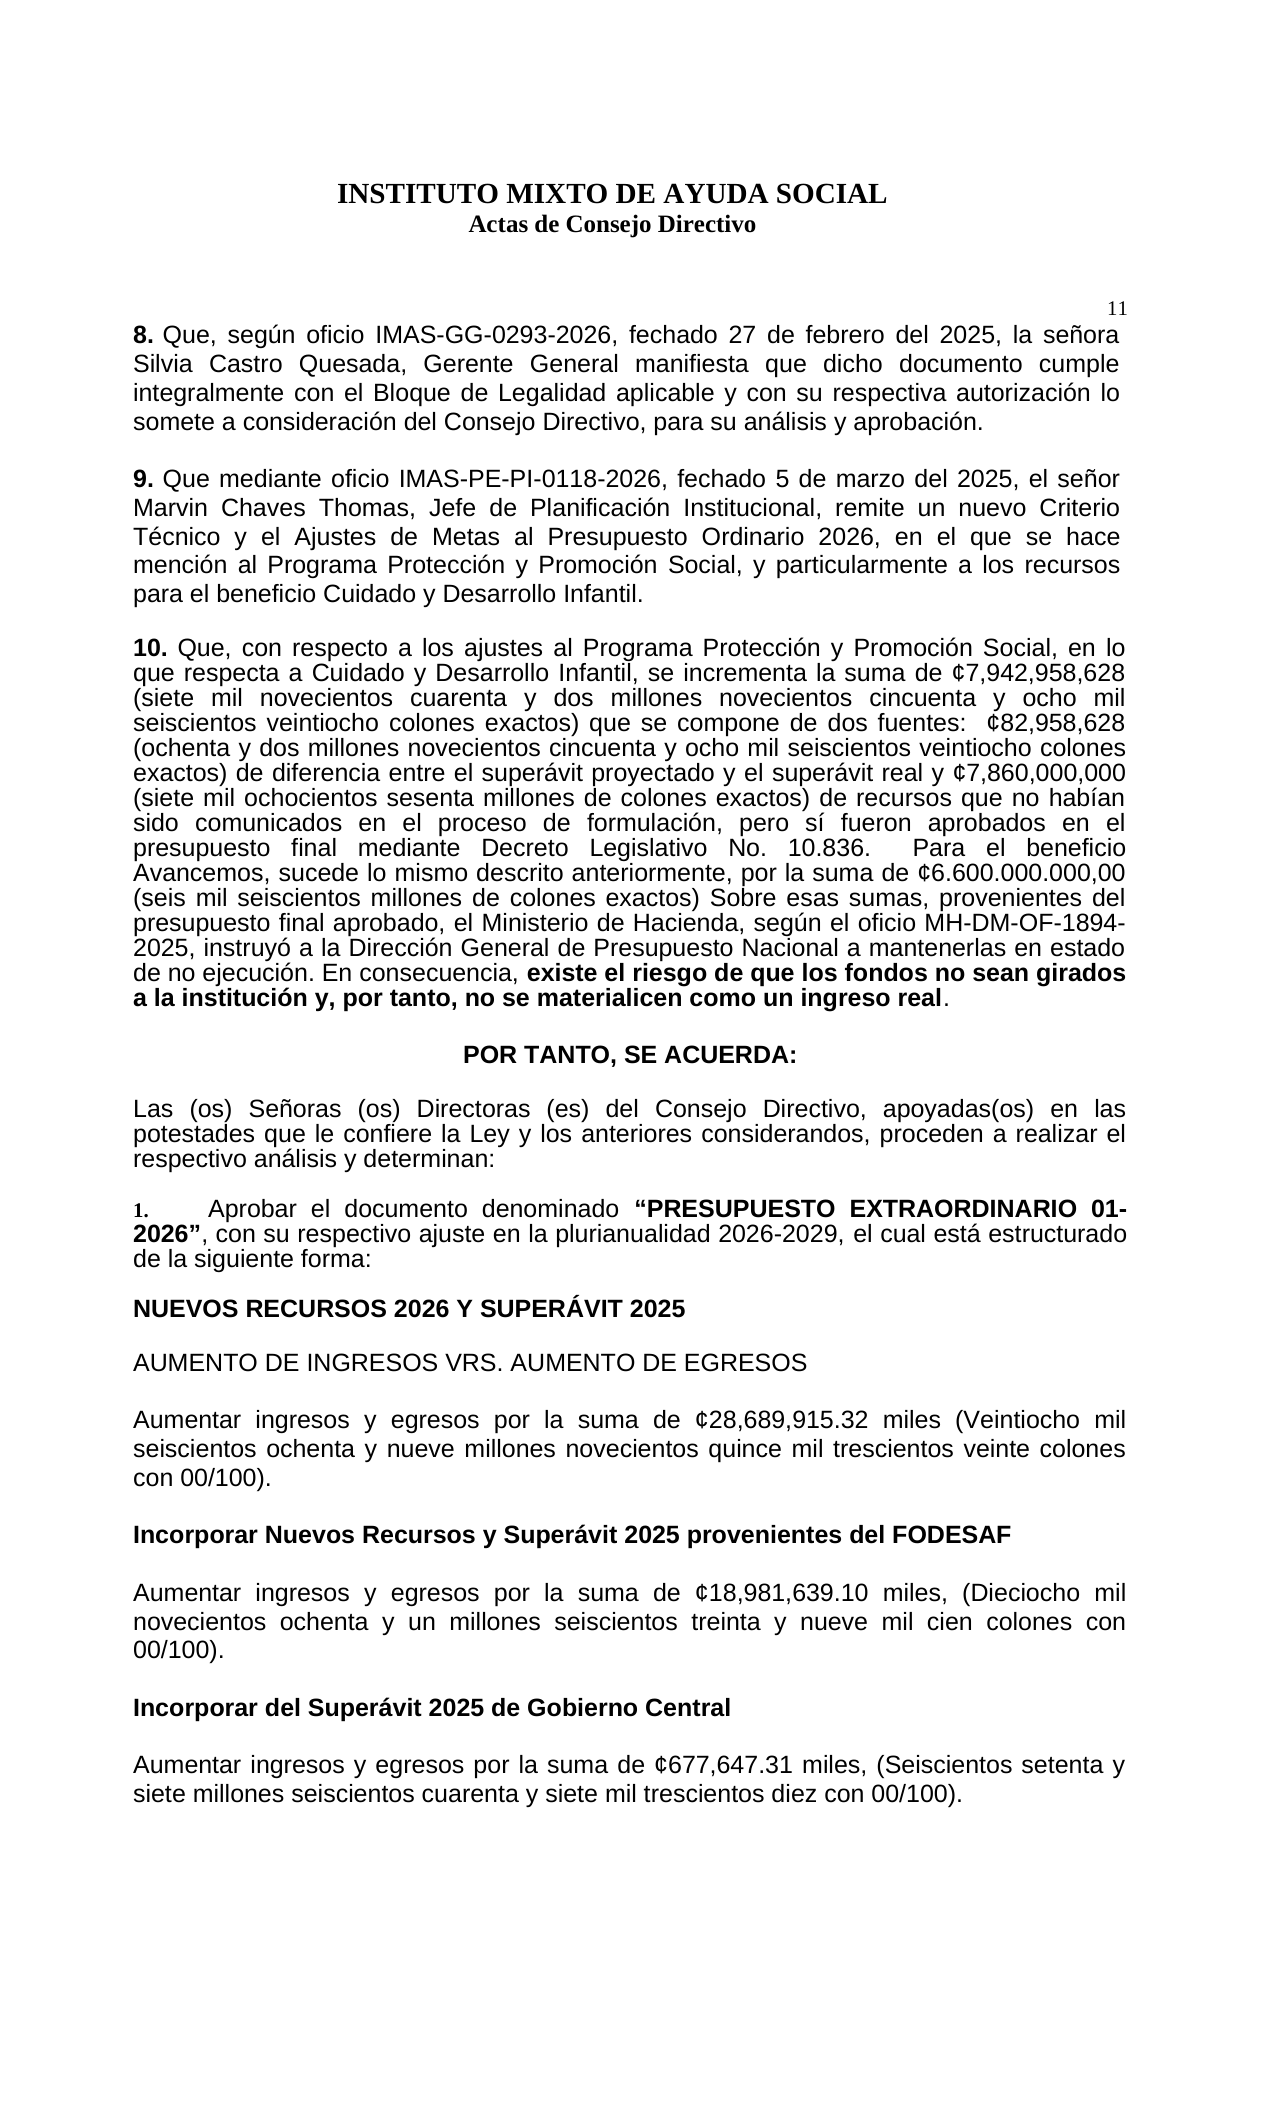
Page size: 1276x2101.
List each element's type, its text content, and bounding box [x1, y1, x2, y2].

text Las (os) Señoras (os) Directoras (es) del Consejo Directivo, apoyadas(os) en las potestades que le confiere la Ley y los anteriores considerandos, proceden a realizar el respectivo análisis y determinan: [133, 1098, 1127, 1173]
text Aumentar ingresos y egresos por la suma de ¢677,647.31 miles, (Seiscientos setenta y siete millones seiscientos cuarenta y siete mil trescientos diez con 00/100). [133, 1750, 1127, 1808]
text Incorporar Nuevos Recursos y Superávit 2025 provenientes del FODESAF [133, 1520, 1127, 1549]
list Que, con respecto a los ajustes al Programa Protección y Promoción Social, en lo que respecta a Cuidado y Desarrollo Infantil, se incrementa la suma de ¢7,942,958,628 (siete mil novecientos cuarenta y dos millones novecientos cincuenta y ocho mil seiscientos veintiocho colones exactos) que se compone de dos fuentes: ¢82,958,628 (ochenta y dos millones novecientos cincuenta y ocho mil seiscientos veintiocho colones exactos) de diferencia entre el superávit proyectado y el superávit real y ¢7,860,000,000 (siete mil ochocientos sesenta millones de colones exactos) de recursos que no habían sido comunicados en el proceso de formulación, pero sí fueron aprobados en el presupuesto final mediante Decreto Legislativo No. 10.836. Para el beneficio Avancemos, sucede lo mismo descrito anteriormente, por la suma de ¢6.600.000.000,00 (seis mil seiscientos millones de colones exactos) Sobre esas sumas, provenientes del presupuesto final aprobado, el Ministerio de Hacienda, según el oficio MH-DM-OF-1894-2025, instruyó a la Dirección General de Presupuesto Nacional a mantenerlas en estado de no ejecución. En consecuencia, existe el riesgo de que los fondos no sean girados a la institución y, por tanto, no se materialicen como un ingreso real. [133, 637, 1127, 1012]
list Que, según oficio IMAS-GG-0293-2026, fechado 27 de febrero del 2025, la señora Silvia Castro Quesada, Gerente General manifiesta que dicho documento cumple integralmente con el Bloque de Legalidad aplicable y con su respectiva autorización lo somete a consideración del Consejo Directivo, para su análisis y aprobación. [133, 320, 1121, 435]
list Que mediante oficio IMAS-PE-PI-0118-2026, fechado 5 de marzo del 2025, el señor Marvin Chaves Thomas, Jefe de Planificación Institucional, remite un nuevo Criterio Técnico y el Ajustes de Metas al Presupuesto Ordinario 2026, en el que se hace mención al Programa Protección y Promoción Social, y particularmente a los recursos para el beneficio Cuidado y Desarrollo Infantil. [133, 464, 1121, 608]
text Incorporar del Superávit 2025 de Gobierno Central [133, 1693, 1127, 1722]
text NUEVOS RECURSOS 2026 Y SUPERÁVIT 2025 [133, 1298, 1127, 1323]
text Aumentar ingresos y egresos por la suma de ¢28,689,915.32 miles (Veintiocho mil seiscientos ochenta y nueve millones novecientos quince mil trescientos veinte colones con 00/100). [133, 1405, 1127, 1492]
list Aprobar el documento denominado “PRESUPUESTO EXTRAORDINARIO 01-2026”, con su respectivo ajuste en la plurianualidad 2026-2029, el cual está estructurado de la siguiente forma: [133, 1198, 1127, 1273]
text AUMENTO DE INGRESOS VRS. AUMENTO DE EGRESOS [133, 1348, 1127, 1377]
subtitle POR TANTO, SE ACUERDA: [133, 1040, 1127, 1069]
text Aumentar ingresos y egresos por la suma de ¢18,981,639.10 miles, (Dieciocho mil novecientos ochenta y un millones seiscientos treinta y nueve mil cien colones con 00/100). [133, 1578, 1127, 1664]
